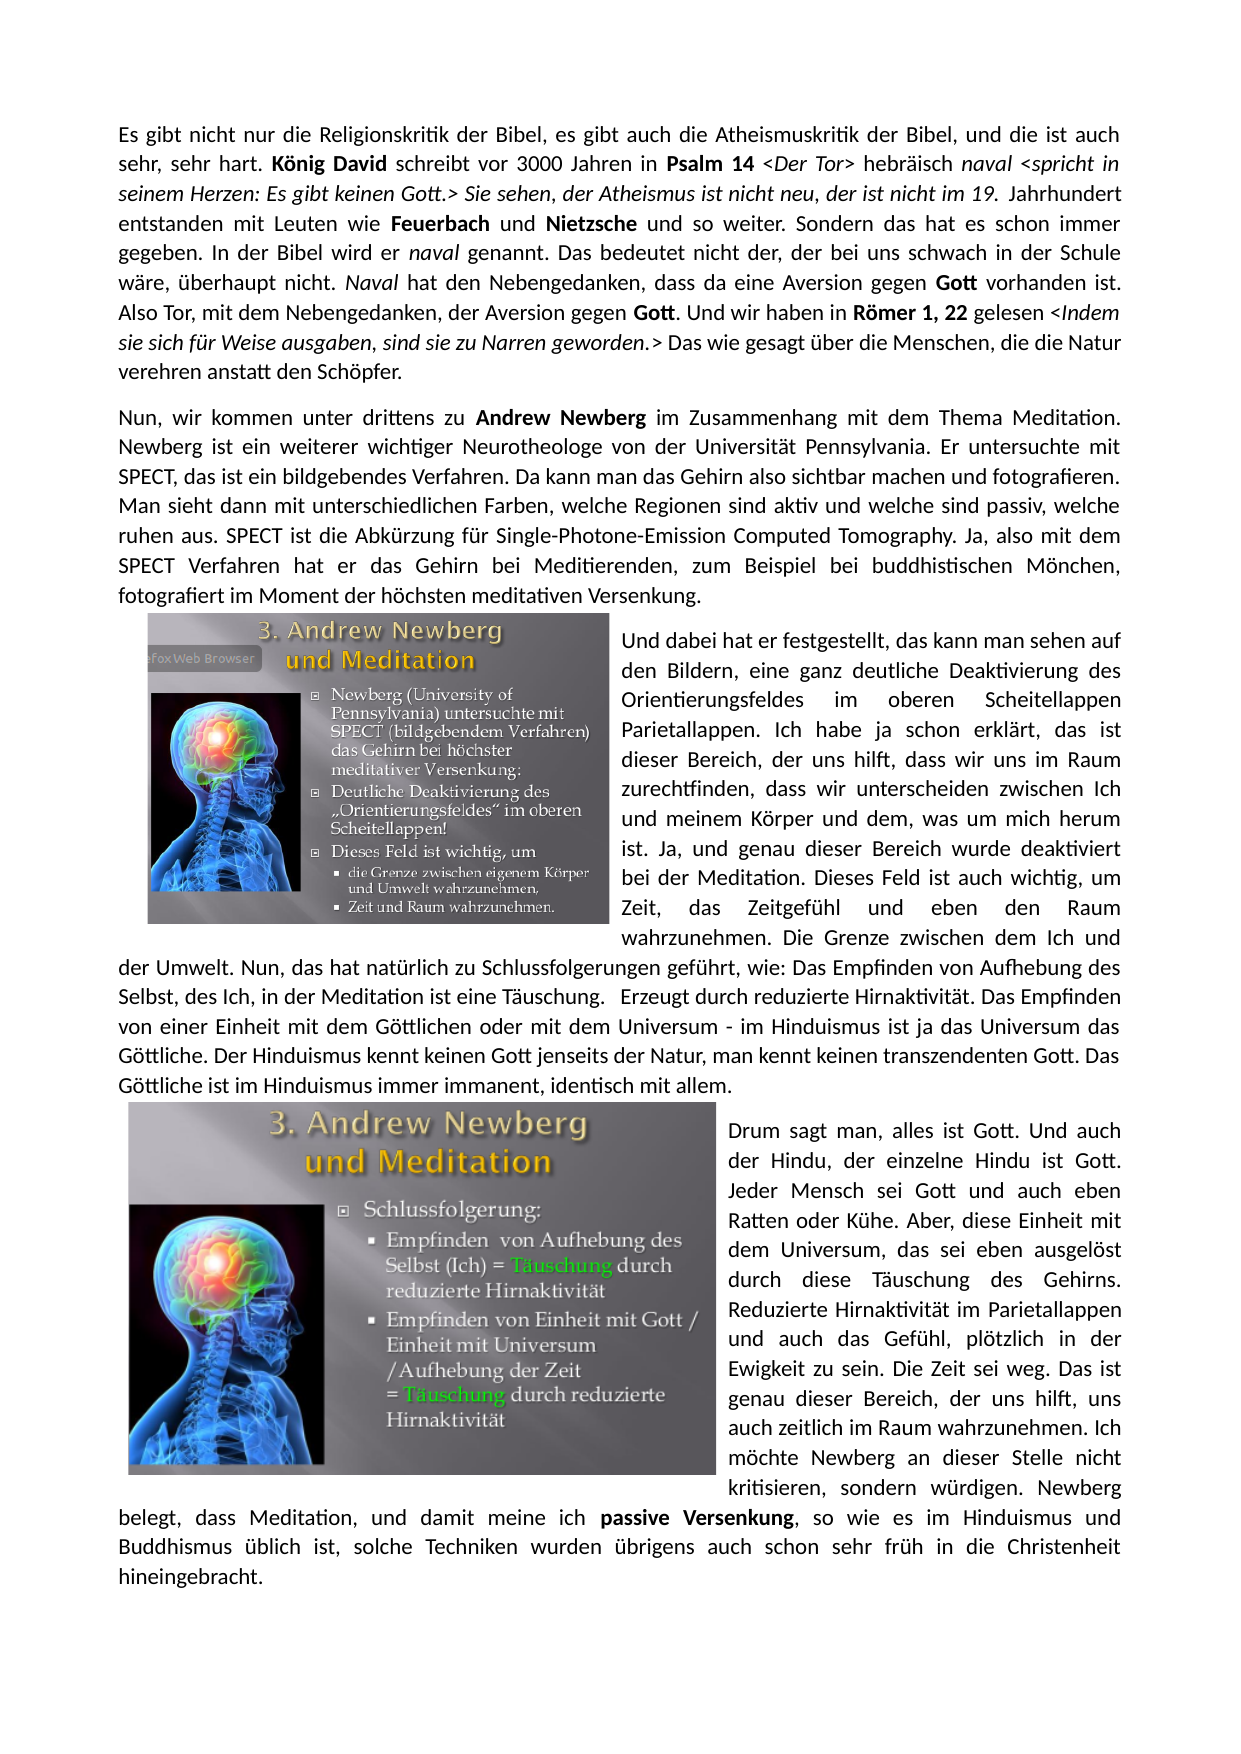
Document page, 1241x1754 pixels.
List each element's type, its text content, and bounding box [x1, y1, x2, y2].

text Und dabei hat er festgestellt, das kann man sehen auf den Bildern, eine ganz deutliche Deaktivierung des Orientierungsfeldes im oberen Scheitellappen Parietallappen. Ich habe ja schon erklärt, das ist dieser Bereich, der uns hilft, dass wir uns im Raum zurechtfinden, dass wir unterscheiden zwischen Ich und meinem Körper und dem, was um mich herum ist. Ja, und genau dieser Bereich wurde deaktiviert bei der Meditation. Dieses Feld ist auch wichtig, um Zeit, das Zeitgefühl und eben den Raum wahrzunehmen. Die Grenze zwischen dem Ich und der Umwelt. Nun, das hat natürlich zu Schlussfolgerungen geführt, wie: Das Empfinden von Aufhebung des Selbst, des Ich, in der Meditation ist eine Täuschung. Erzeugt durch reduzierte Hirnaktivität. Das Empfinden von einer Einheit mit dem Göttlichen oder mit dem Universum - im Hinduismus ist ja das Universum das Göttliche. Der Hinduismus kennt keinen Gott jenseits der Natur, man kennt keinen transzendenten Gott. Das Göttliche ist im Hinduismus immer immanent, identisch mit allem. [118, 624, 1122, 1099]
picture [147, 613, 610, 924]
text Drum sagt man, alles ist Gott. Und auch der Hindu, der einzelne Hindu ist Gott. Jeder Mensch sei Gott und auch eben Ratten oder Kühe. Aber, diese Einheit mit dem Universum, das sei eben ausgelöst durch diese Täuschung des Gehirns. Reduzierte Hirnaktivität im Parietallappen und auch das Gefühl, plötzlich in der Ewigkeit zu sein. Die Zeit sei weg. Das ist genau dieser Bereich, der uns hilft, uns auch zeitlich im Raum wahrzunehmen. Ich möchte Newberg an dieser Stelle nicht kritisieren, sondern würdigen. Newberg belegt, dass Meditation, und damit meine ich passive Versenkung, so wie es im Hinduismus und Buddhismus üblich ist, solche Techniken wurden übrigens auch schon sehr früh in die Christenheit hineingebracht. [118, 1115, 1122, 1590]
text Es gibt nicht nur die Religionskritik der Bibel, es gibt auch die Atheismuskritik der Bibel, und die ist auch sehr, sehr hart. König David schreibt vor 3000 Jahren in Psalm 14 <Der Tor> hebräisch naval <spricht in seinem Herzen: Es gibt keinen Gott.> Sie sehen, der Atheismus ist nicht neu, der ist nicht im 19. Jahrhundert entstanden mit Leuten wie Feuerbach und Nietzsche und so weiter. Sondern das hat es schon immer gegeben. In der Bibel wird er naval genannt. Das bedeutet nicht der, der bei uns schwach in der Schule wäre, überhaupt nicht. Naval hat den Nebengedanken, dass da eine Aversion gegen Gott vorhanden ist. Also Tor, mit dem Nebengedanken, der Aversion gegen Gott. Und wir haben in Römer 1, 22 gelesen <Indem sie sich für Weise ausgaben, sind sie zu Narren geworden.> Das wie gesagt über die Menschen, die die Natur verehren anstatt den Schöpfer. [118, 118, 1122, 385]
text Nun, wir kommen unter drittens zu Andrew Newberg im Zusammenhang mit dem Thema Meditation. Newberg ist ein weiterer wichtiger Neurotheologe von der Universität Pennsylvania. Er untersuchte mit SPECT, das ist ein bildgebendes Verfahren. Da kann man das Gehirn also sichtbar machen und fotografieren. Man sieht dann mit unterschiedlichen Farben, welche Regionen sind aktiv und welche sind passiv, welche ruhen aus. SPECT ist die Abkürzung für Single-Photone-Emission Computed Tomography. Ja, also mit dem SPECT Verfahren hat er das Gehirn bei Meditierenden, zum Beispiel bei buddhistischen Mönchen, fotografiert im Moment der höchsten meditativen Versenkung. [118, 401, 1122, 609]
picture [128, 1102, 717, 1475]
